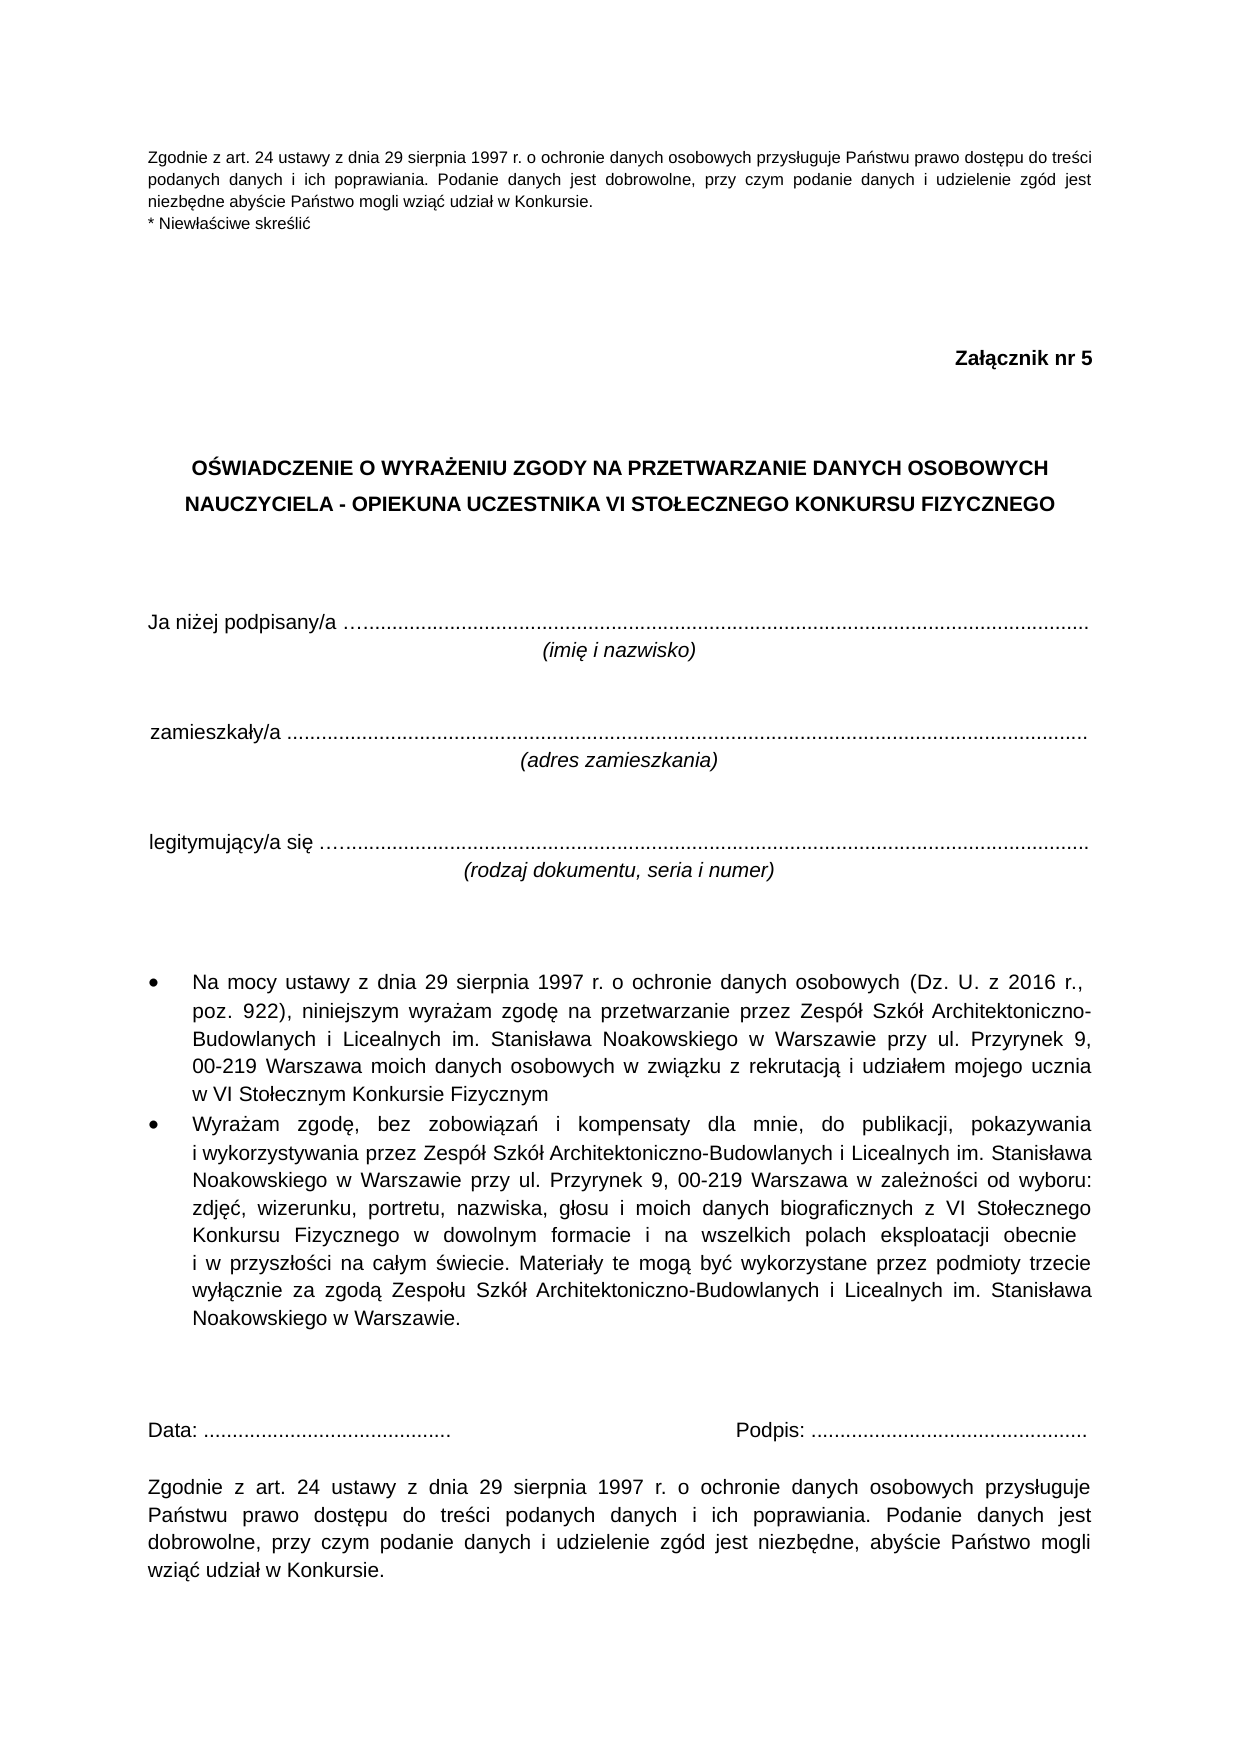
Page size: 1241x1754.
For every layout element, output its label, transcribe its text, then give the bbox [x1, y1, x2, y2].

text Data: ........................................... Podpis: ................................................ [148, 1416, 1093, 1443]
text (imię i nazwisko) [148, 637, 1093, 661]
list Wyrażam zgodę, bez zobowiązań i kompensaty dla mnie, do publikacji, pokazywania i wykorzystywania przez Zespół Szkół Architektoniczno-Budowlanych i Licealnych im. Stanisława Noakowskiego w Warszawie przy ul. Przyrynek 9, 00-219 Warszawa w zależności od wyboru: zdjęć, wizerunku, portretu, nazwiska, głosu i moich danych biograficznych z VI Stołecznego Konkursu Fizycznego w dowolnym formacie i na wszelkich polach eksploatacji obecnie i w przyszłości na całym świecie. Materiały te mogą być wykorzystane przez podmioty trzecie wyłącznie za zgodą Zespołu Szkół Architektoniczno-Budowlanych i Licealnych im. Stanisława Noakowskiego w Warszawie. [148, 1109, 1093, 1329]
text Ja niżej podpisany/a ….............................................................................................................................. [148, 610, 1093, 634]
text OŚWIADCZENIE O WYRAŻENIU ZGODY NA PRZETWARZANIE DANYCH OSOBOWYCH NAUCZYCIELA - OPIEKUNA UCZESTNIKA VI STOŁECZNEGO KONKURSU FIZYCZNEGO [148, 456, 1093, 515]
list Na mocy ustawy z dnia 29 sierpnia 1997 r. o ochronie danych osobowych (Dz. U. z 2016 r., poz. 922), niniejszym wyrażam zgodę na przetwarzanie przez Zespół Szkół Architektoniczno-Budowlanych i Licealnych im. Stanisława Noakowskiego w Warszawie przy ul. Przyrynek 9, 00-219 Warszawa moich danych osobowych w związku z rekrutacją i udziałem mojego ucznia w VI Stołecznym Konkursie Fizycznym [148, 967, 1093, 1105]
text Zgodnie z art. 24 ustawy z dnia 29 sierpnia 1997 r. o ochronie danych osobowych przysługuje Państwu prawo dostępu do treści podanych danych i ich poprawiania. Podanie danych jest dobrowolne, przy czym podanie danych i udzielenie zgód jest niezbędne, abyście Państwo mogli wziąć udział w Konkursie. [148, 1475, 1093, 1582]
text legitymujący/a się .…................................................................................................................................. (rodzaj dokumentu, seria i numer) [148, 830, 1093, 881]
text zamieszkały/a ........................................................................................................................................... (adres zamieszkania) [148, 720, 1093, 771]
text Załącznik nr 5 [148, 346, 1093, 369]
text * Niewłaściwe skreślić [148, 213, 1093, 233]
text Zgodnie z art. 24 ustawy z dnia 29 sierpnia 1997 r. o ochronie danych osobowych przysługuje Państwu prawo dostępu do treści podanych danych i ich poprawiania. Podanie danych jest dobrowolne, przy czym podanie danych i udzielenie zgód jest niezbędne abyście Państwo mogli wziąć udział w Konkursie. [148, 148, 1093, 211]
